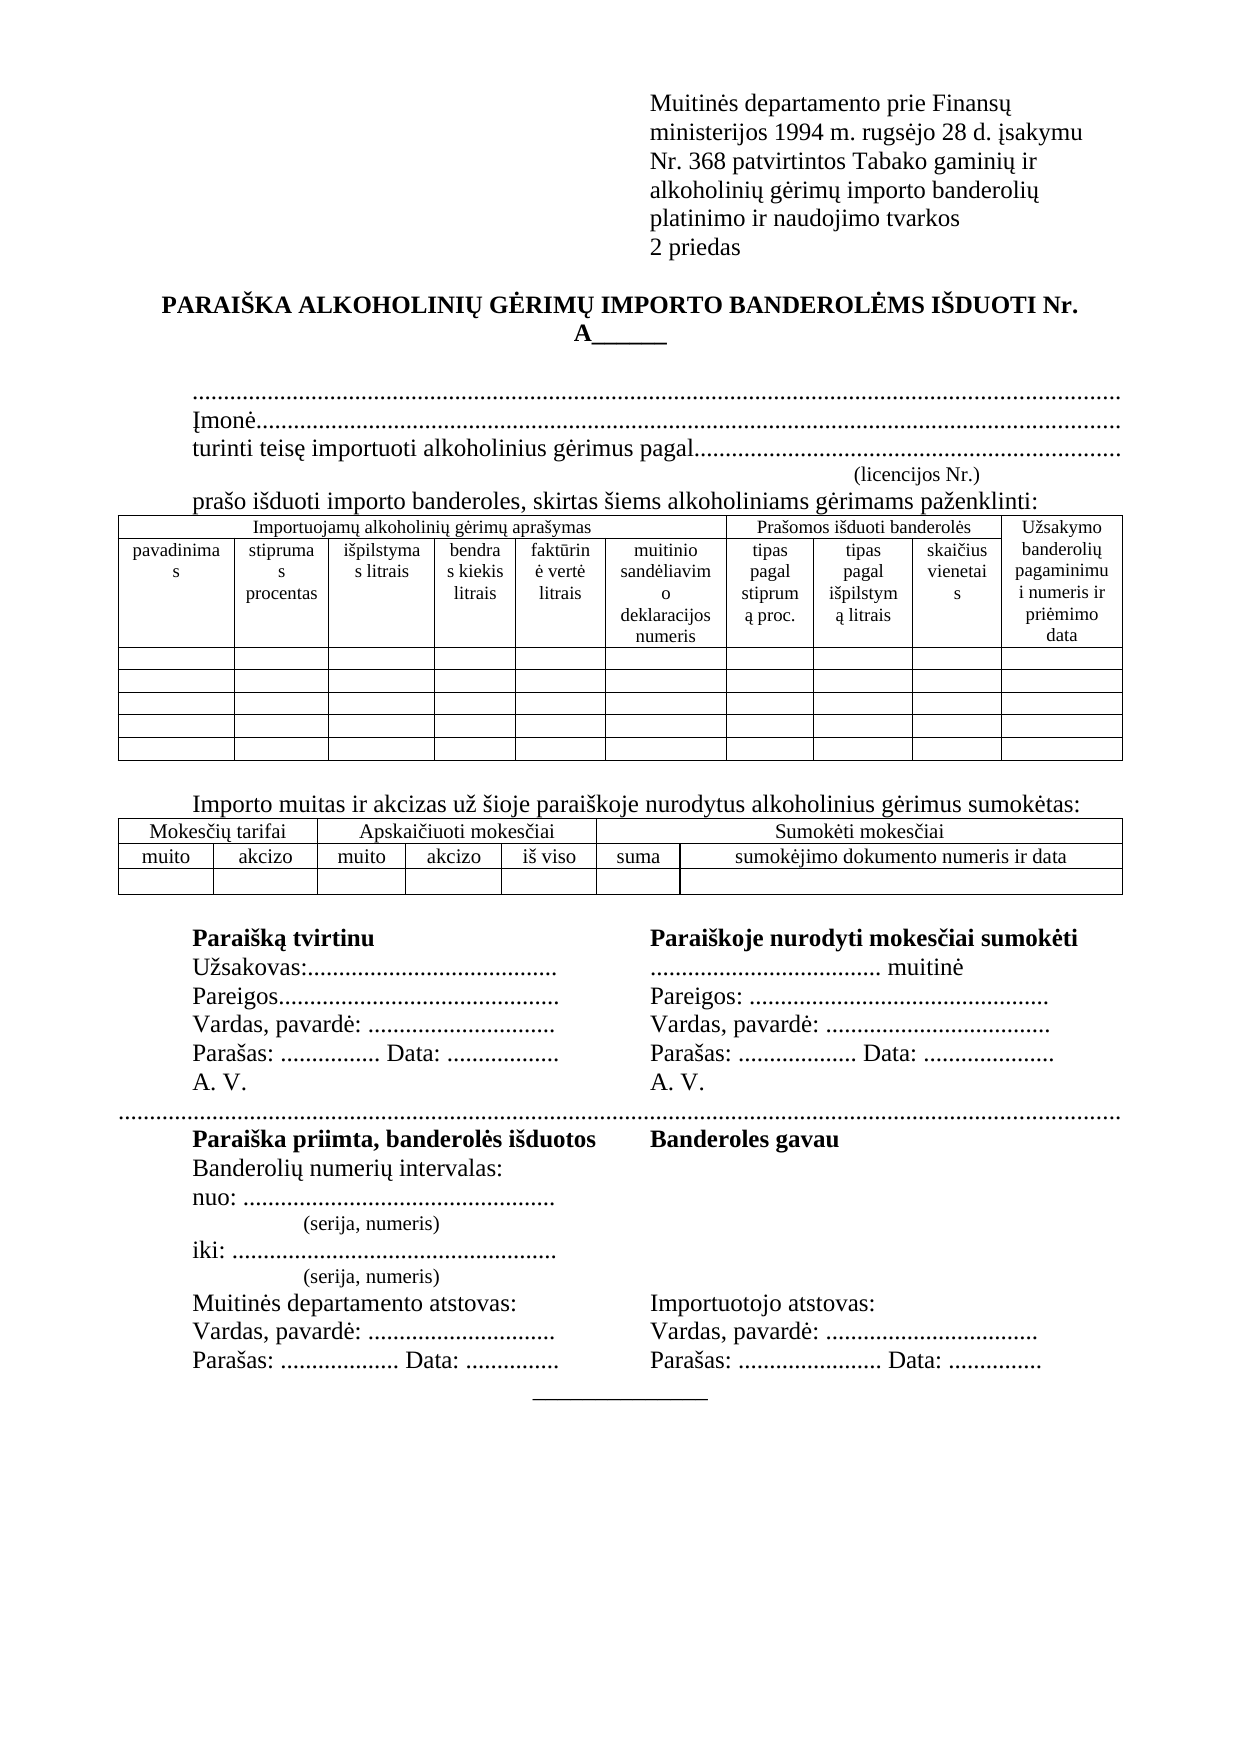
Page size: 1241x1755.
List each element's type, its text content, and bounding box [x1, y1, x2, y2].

table_cell [235, 715, 328, 737]
table_cell [913, 738, 1001, 759]
text platinimo ir naudojimo tvarkos [118, 203, 1122, 232]
table_cell [814, 715, 912, 737]
table_cell [516, 693, 605, 714]
text 2 priedas [118, 232, 1122, 261]
table_cell [502, 869, 596, 893]
table_cell [1002, 715, 1122, 737]
table_cell [119, 715, 234, 737]
table_cell [516, 715, 605, 737]
text (serija, numeris) [118, 1211, 1122, 1235]
text Vardas, pavardė: .............................. Vardas, pavardė: .................................... [118, 1009, 1122, 1038]
table_cell [235, 693, 328, 714]
text Vardas, pavardė: .............................. Vardas, pavardė: .................................. [118, 1316, 1122, 1345]
table_cell [516, 670, 605, 692]
table_cell skaičius vienetais [913, 539, 1001, 647]
table_cell [913, 715, 1001, 737]
text (serija, numeris) [118, 1263, 1122, 1288]
table_cell [435, 648, 515, 669]
table_cell [435, 693, 515, 714]
table_header Mokesčių tarifai [119, 819, 317, 843]
table_cell [119, 738, 234, 759]
table_cell faktūrinė vertė litrais [516, 539, 605, 647]
table_header Užsakymo banderolių pagaminimui numeris ir priėmimo data [1002, 516, 1122, 647]
text Parašas: ................... Data: ............... Parašas: ....................... Data: ............... [118, 1345, 1122, 1374]
table_header Sumokėti mokesčiai [597, 819, 1122, 843]
table_cell sumokėjimo dokumento numeris ir data [681, 844, 1122, 868]
table_cell [435, 670, 515, 692]
text PARAIŠKA ALKOHOLINIŲ GĖRIMŲ IMPORTO BANDEROLĖMS IŠDUOTI Nr. A______ [118, 290, 1122, 347]
table_cell [814, 738, 912, 759]
table_cell [119, 693, 234, 714]
text prašo išduoti importo banderoles, skirtas šiems alkoholiniams gėrimams paženklinti: [118, 486, 1122, 515]
table_cell [329, 715, 434, 737]
table_cell [435, 715, 515, 737]
table_cell stiprumas procentas [235, 539, 328, 647]
table_header Apskaičiuoti mokesčiai [318, 819, 596, 843]
table_cell [814, 648, 912, 669]
table_cell [214, 869, 317, 893]
table_cell [329, 648, 434, 669]
table_cell bendras kiekis litrais [435, 539, 515, 647]
table_cell [329, 693, 434, 714]
table_cell [681, 869, 1122, 893]
table_cell [727, 693, 813, 714]
table_cell [606, 670, 726, 692]
text Pareigos............................................. Pareigos: ................................................ [118, 981, 1122, 1009]
table_cell muito [318, 844, 405, 868]
table_cell [913, 648, 1001, 669]
table_cell tipas pagal stiprumą proc. [727, 539, 813, 647]
table_cell [329, 670, 434, 692]
table_cell [913, 693, 1001, 714]
table_cell [1002, 648, 1122, 669]
text Banderolių numerių intervalas: [118, 1153, 1122, 1182]
text Muitinės departamento prie Finansų [118, 88, 1122, 117]
table_cell [119, 670, 234, 692]
table_cell iš viso [502, 844, 596, 868]
table_cell [1002, 693, 1122, 714]
text Parašas: ................ Data: .................. Parašas: ................... Data: ..................... [118, 1038, 1122, 1067]
table_cell [606, 693, 726, 714]
text nuo: .................................................. [118, 1182, 1122, 1211]
table_cell [318, 869, 405, 893]
table_cell [435, 738, 515, 759]
table_cell tipas pagal išpilstymą litrais [814, 539, 912, 647]
table_cell [235, 738, 328, 759]
table_cell [406, 869, 501, 893]
table_cell [1002, 670, 1122, 692]
table_cell pavadinimas [119, 539, 234, 647]
text Nr. 368 patvirtintos Tabako gaminių ir [118, 146, 1122, 175]
text Užsakovas:........................................ ..................................... muitinė [118, 952, 1122, 981]
text Muitinės departamento atstovas: Importuotojo atstovas: [118, 1288, 1122, 1316]
table_cell akcizo [214, 844, 317, 868]
table_cell [516, 648, 605, 669]
table_cell [606, 648, 726, 669]
table_cell [814, 670, 912, 692]
table_cell [606, 715, 726, 737]
text Paraiška priimta, banderolės išduotos Banderoles gavau [118, 1124, 1122, 1153]
text Importo muitas ir akcizas už šioje paraiškoje nurodytus alkoholinius gėrimus sumokėtas: [118, 789, 1122, 818]
table_cell [727, 738, 813, 759]
text (licencijos Nr.) [118, 462, 1122, 486]
table_cell [727, 670, 813, 692]
table_cell akcizo [406, 844, 501, 868]
table_cell [913, 670, 1001, 692]
text ministerijos 1994 m. rugsėjo 28 d. įsakymu [118, 117, 1122, 146]
table_cell [727, 715, 813, 737]
table_cell [235, 648, 328, 669]
table_header Importuojamų alkoholinių gėrimų aprašymas [119, 516, 726, 538]
table_cell [814, 693, 912, 714]
text alkoholinių gėrimų importo banderolių [118, 175, 1122, 203]
table_cell [329, 738, 434, 759]
text A. V. A. V. [118, 1067, 1122, 1096]
table_cell [727, 648, 813, 669]
table_cell [516, 738, 605, 759]
table_header Prašomos išduoti banderolės [727, 516, 1001, 538]
table_cell muito [119, 844, 213, 868]
text iki: .................................................... [118, 1235, 1122, 1263]
table_cell muitinio sandėliavimo deklaracijos numeris [606, 539, 726, 647]
table_cell išpilstymas litrais [329, 539, 434, 647]
table_cell [606, 738, 726, 759]
text Paraišką tvirtinu Paraiškoje nurodyti mokesčiai sumokėti [118, 923, 1122, 952]
table_cell [119, 869, 213, 893]
table_cell [235, 670, 328, 692]
table_cell [119, 648, 234, 669]
text ______________ [118, 1374, 1122, 1403]
table_cell suma [597, 844, 679, 868]
text turinti teisę importuoti alkoholinius gėrimus pagal [118, 433, 1122, 462]
text Įmonė [118, 405, 1122, 433]
table_cell [1002, 738, 1122, 759]
table_cell [597, 869, 679, 893]
